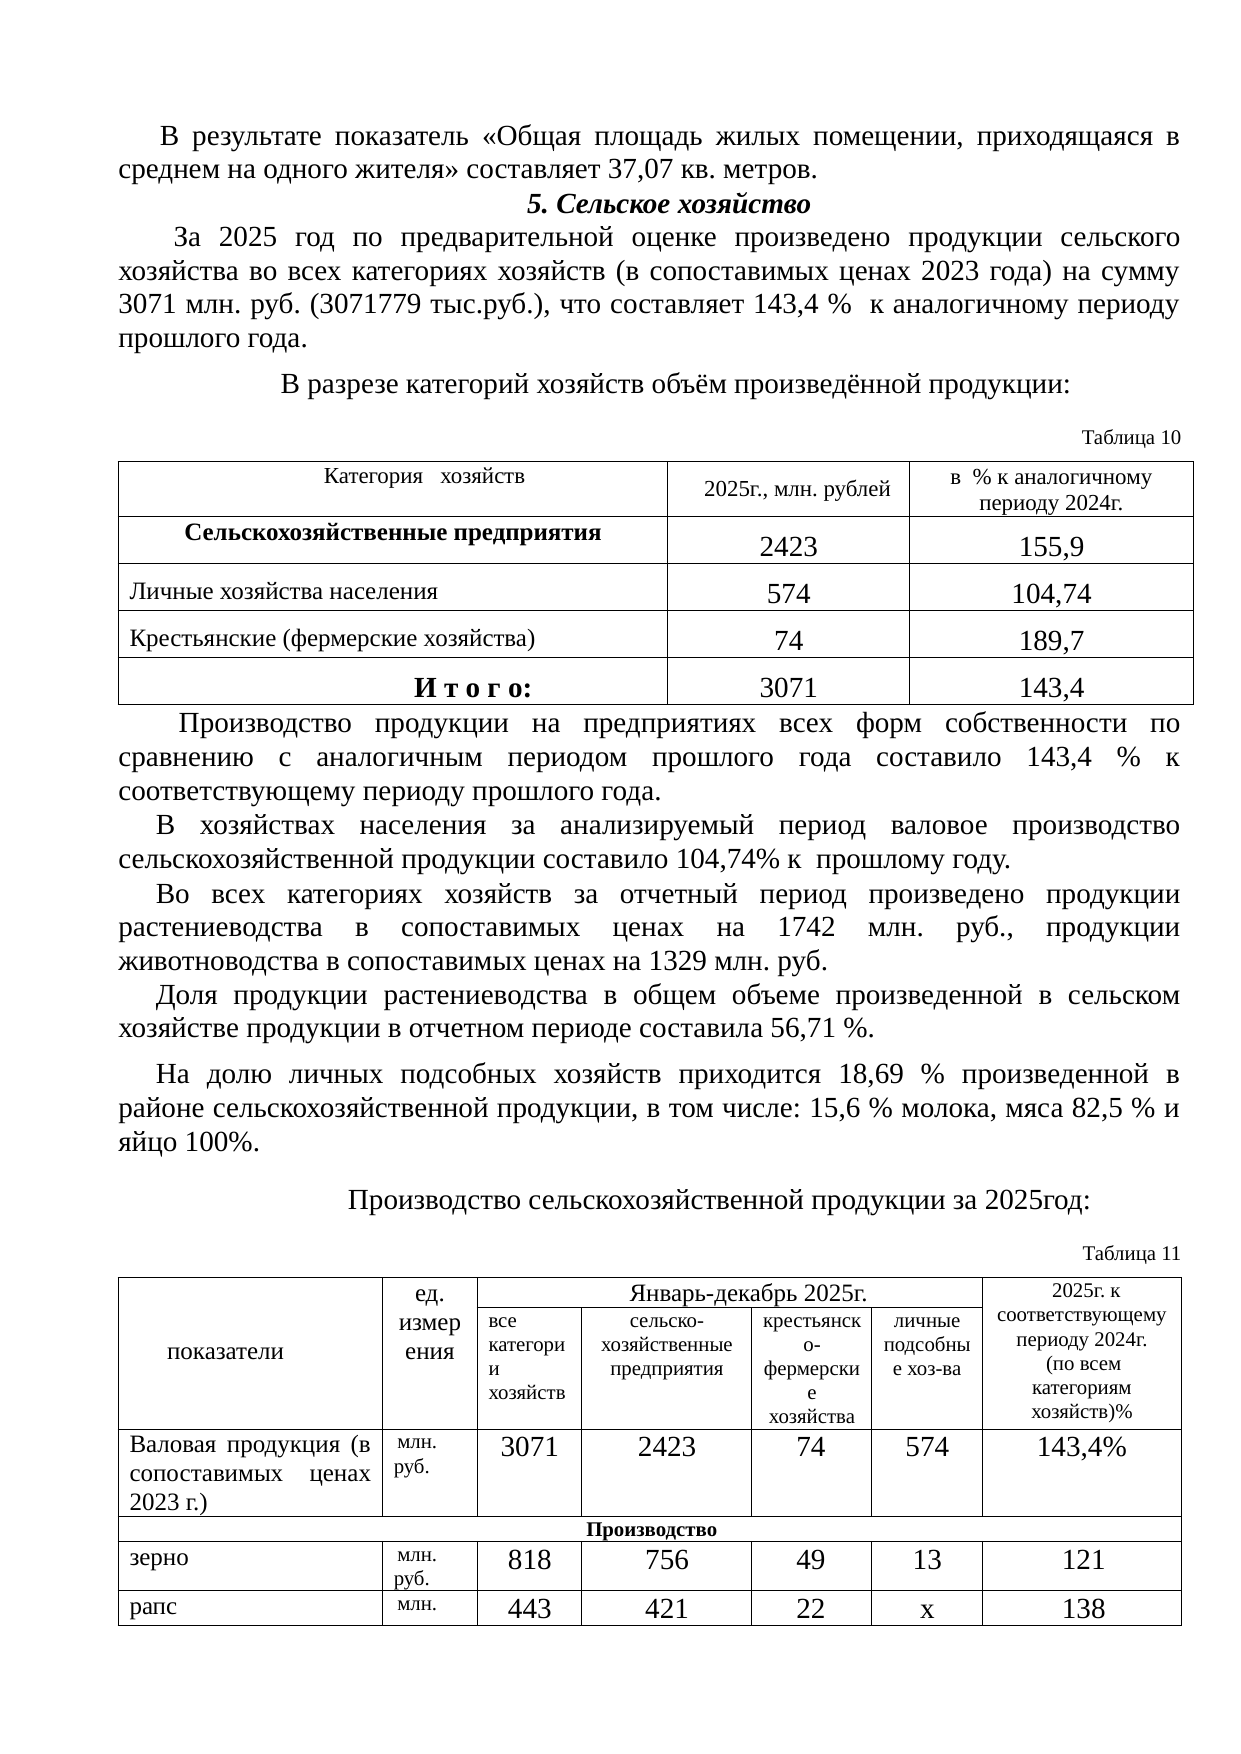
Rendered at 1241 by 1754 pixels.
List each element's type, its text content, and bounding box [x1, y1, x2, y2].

table_cell 74 [752, 1430, 871, 1516]
table_cell 143,4 [910, 658, 1193, 704]
text Доля продукции растениеводства в общем объеме произведенной в сельском хозяйстве продукции в отчетном периоде составила 56,71 %. [118, 977, 1181, 1044]
table_cell 49 [752, 1542, 871, 1590]
table_cell млн. [383, 1591, 477, 1624]
table_cell Сельскохозяйственные предприятия [119, 517, 667, 563]
table_cell 2423 [582, 1430, 751, 1516]
table_cell 22 [752, 1591, 871, 1624]
table_cell И т о г о: [119, 658, 667, 704]
table_cell 3071 [668, 658, 909, 704]
table_cell 74 [668, 611, 909, 657]
table_header Категория хозяйств [119, 462, 667, 516]
table_cell 189,7 [910, 611, 1193, 657]
table_header ед. измерения [383, 1278, 477, 1428]
text В разрезе категорий хозяйств объём произведённой продукции: [118, 366, 1181, 399]
table_cell 155,9 [910, 517, 1193, 563]
table_cell 121 [983, 1542, 1181, 1590]
table_cell рапс [119, 1591, 382, 1624]
text В результате показатель «Общая площадь жилых помещении, приходящаяся в среднем на одного жителя» составляет 37,07 кв. метров. [118, 118, 1181, 185]
table_cell 3071 [478, 1430, 581, 1516]
text Производство продукции на предприятиях всех форм собственности по сравнению с аналогичным периодом прошлого года составило 143,4 % к соответствующему периоду прошлого года. [118, 706, 1181, 806]
table_cell зерно [119, 1542, 382, 1590]
table_cell млн. руб. [383, 1542, 477, 1590]
table_header 2025г., млн. рублей [668, 462, 909, 516]
table_cell 13 [872, 1542, 982, 1590]
text Таблица 10 [118, 424, 1181, 449]
text Таблица 11 [118, 1241, 1181, 1265]
table_cell сельско- хозяйственные предприятия [582, 1308, 751, 1428]
text В хозяйствах населения за анализируемый период валовое производство сельскохозяйственной продукции составило 104,74% к прошлому году. [118, 807, 1181, 874]
table_cell 443 [478, 1591, 581, 1624]
text 5. Сельское хозяйство [118, 186, 1181, 219]
table_cell Валовая продукция (в сопоставимых ценах 2023 г.) [119, 1430, 382, 1516]
table_cell личные подсобные хоз-ва [872, 1308, 982, 1428]
table_cell Личные хозяйства населения [119, 564, 667, 610]
table_header Январь-декабрь 2025г. [478, 1278, 982, 1307]
table_cell 2423 [668, 517, 909, 563]
table_header показатели [119, 1278, 382, 1428]
table_cell 574 [872, 1430, 982, 1516]
table_cell 756 [582, 1542, 751, 1590]
table_header 2025г. к соответствующему периоду 2024г. (по всем категориям хозяйств)% [983, 1278, 1181, 1428]
table_cell 143,4% [983, 1430, 1181, 1516]
text За 2025 год по предварительной оценке произведено продукции сельского хозяйства во всех категориях хозяйств (в сопоставимых ценах 2023 года) на сумму 3071 млн. руб. (3071779 тыс.руб.), что составляет 143,4 % к аналогичному периоду прошлого года. [118, 219, 1181, 353]
table_cell х [872, 1591, 982, 1624]
table_cell 138 [983, 1591, 1181, 1624]
table_cell млн. руб. [383, 1430, 477, 1516]
table_cell крестьянско-фермерские хозяйства [752, 1308, 871, 1428]
table_cell 421 [582, 1591, 751, 1624]
text На долю личных подсобных хозяйств приходится 18,69 % произведенной в районе сельскохозяйственной продукции, в том числе: 15,6 % молока, мяса 82,5 % и яйцо 100%. [118, 1057, 1181, 1157]
table_cell все категории хозяйств [478, 1308, 581, 1428]
table_cell 574 [668, 564, 909, 610]
table_cell Производство [119, 1517, 1181, 1541]
table_header в % к аналогичному периоду 2024г. [910, 462, 1193, 516]
table_cell 104,74 [910, 564, 1193, 610]
table_cell 818 [478, 1542, 581, 1590]
text Производство сельскохозяйственной продукции за 2025год: [118, 1182, 1181, 1216]
table_cell Крестьянские (фермерские хозяйства) [119, 611, 667, 657]
text Во всех категориях хозяйств за отчетный период произведено продукции растениеводства в сопоставимых ценах на 1742 млн. руб., продукции животноводства в сопоставимых ценах на 1329 млн. руб. [118, 876, 1181, 976]
